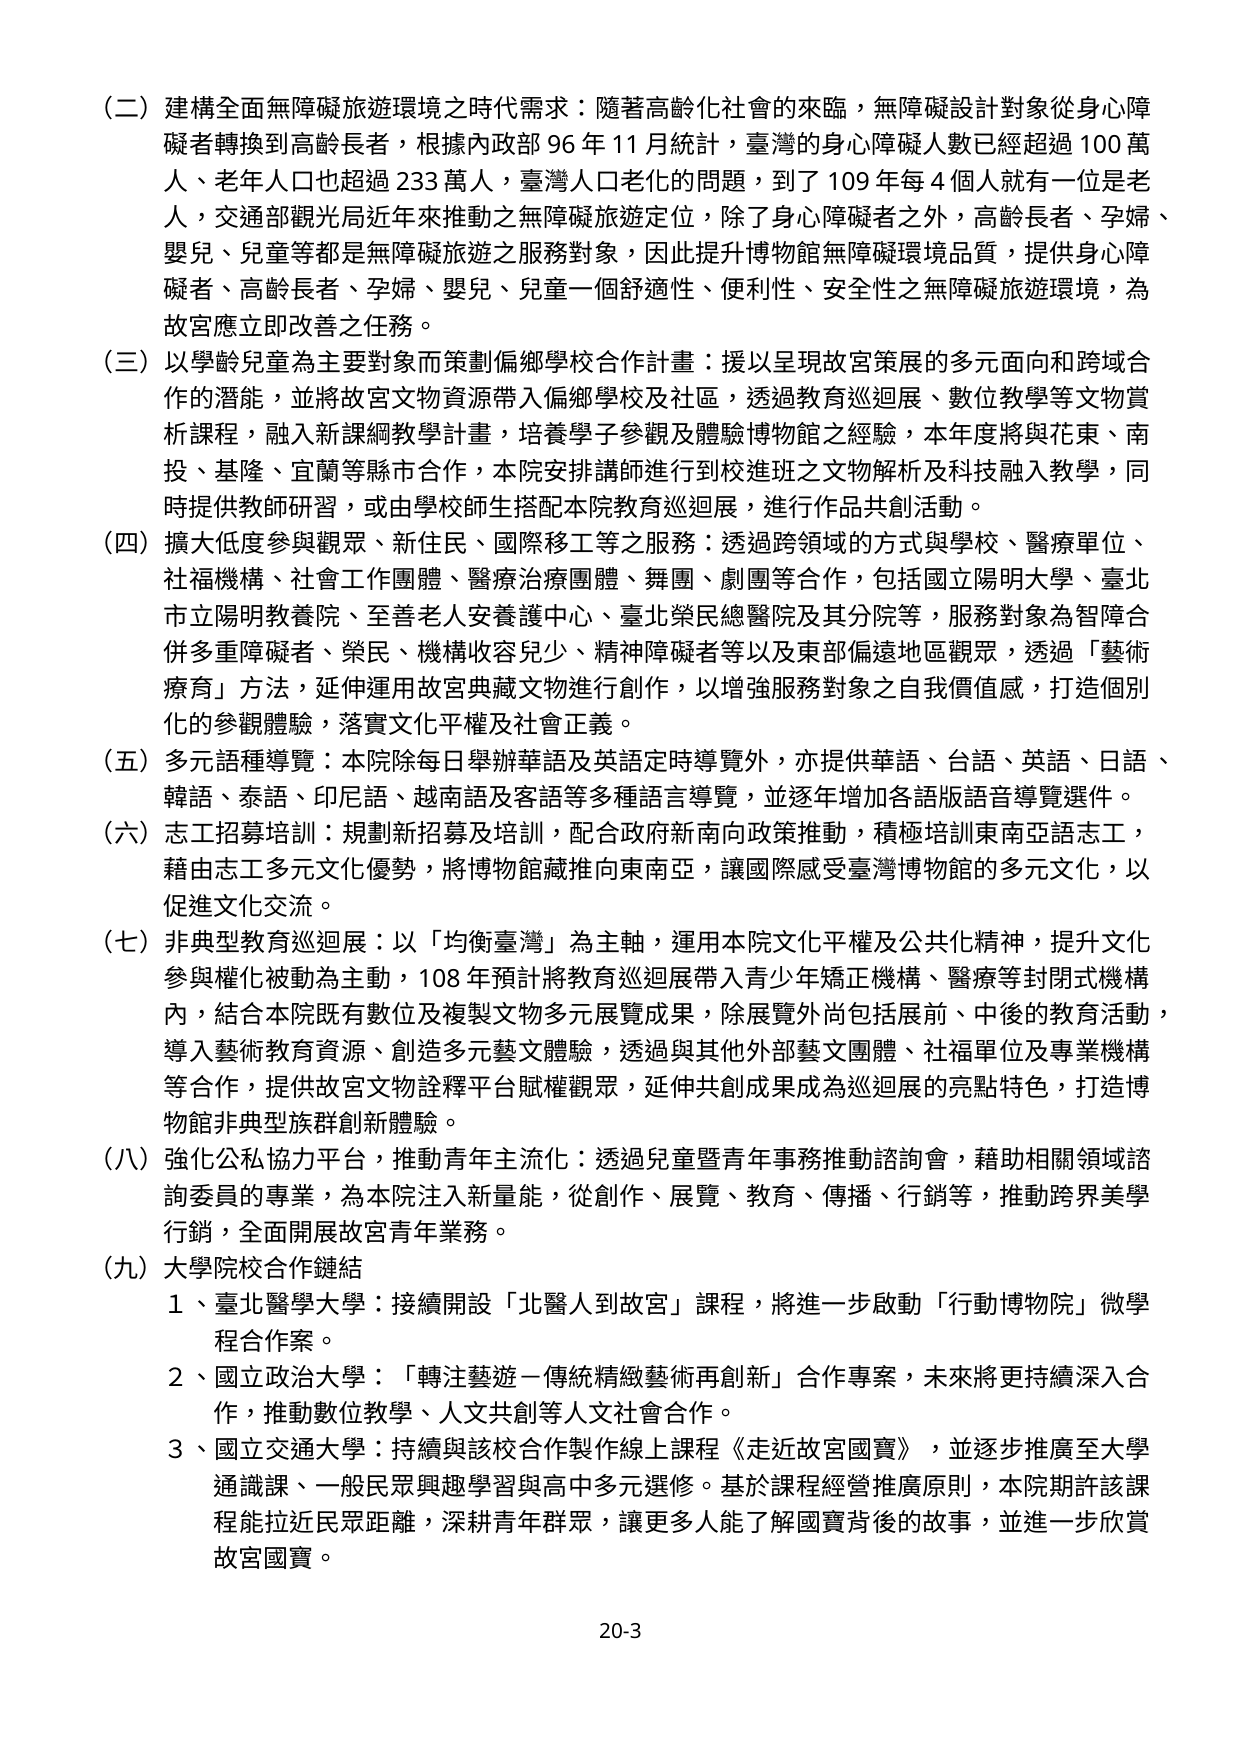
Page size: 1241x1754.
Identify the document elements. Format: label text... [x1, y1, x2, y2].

text （四）擴大低度參與觀眾、新住民、國際移工等之服務：透過跨領域的方式與學校、醫療單位、社福機構、社會工作團體、醫療治療團體、舞團、劇團等合作，包括國立陽明大學、臺北市立陽明教養院、至善老人安養護中心、臺北榮民總醫院及其分院等，服務對象為智障合併多重障礙者、榮民、機構收容兒少、精神障礙者等以及東部偏遠地區觀眾，透過「藝術療育」方法，延伸運用故宮典藏文物進行創作，以增強服務對象之自我價值感，打造個別化的參觀體驗，落實文化平權及社會正義。 [89, 524, 1152, 741]
text （八）強化公私協力平台，推動青年主流化：透過兒童暨青年事務推動諮詢會，藉助相關領域諮詢委員的專業，為本院注入新量能，從創作、展覽、教育、傳播、行銷等，推動跨界美學行銷，全面開展故宮青年業務。 [89, 1140, 1152, 1249]
text （九）大學院校合作鏈結 [89, 1249, 1152, 1285]
text （三）以學齡兒童為主要對象而策劃偏鄉學校合作計畫：援以呈現故宮策展的多元面向和跨域合作的潛能，並將故宮文物資源帶入偏鄉學校及社區，透過教育巡迴展、數位教學等文物賞析課程，融入新課綱教學計畫，培養學子參觀及體驗博物館之經驗，本年度將與花東、南投、基隆、宜蘭等縣市合作，本院安排講師進行到校進班之文物解析及科技融入教學，同時提供教師研習，或由學校師生搭配本院教育巡迴展，進行作品共創活動。 [89, 342, 1152, 524]
text （七）非典型教育巡迴展：以「均衡臺灣」為主軸，運用本院文化平權及公共化精神，提升文化參與權化被動為主動，108年預計將教育巡迴展帶入青少年矯正機構、醫療等封閉式機構內，結合本院既有數位及複製文物多元展覽成果，除展覽外尚包括展前、中後的教育活動，導入藝術教育資源、創造多元藝文體驗，透過與其他外部藝文團體、社福單位及專業機構等合作，提供故宮文物詮釋平台賦權觀眾，延伸共創成果成為巡迴展的亮點特色，打造博物館非典型族群創新體驗。 [89, 922, 1152, 1140]
text ３、國立交通大學：持續與該校合作製作線上課程《走近故宮國寶》，並逐步推廣至大學通識課、一般民眾興趣學習與高中多元選修。基於課程經營推廣原則，本院期許該課程能拉近民眾距離，深耕青年群眾，讓更多人能了解國寶背後的故事，並進一步欣賞故宮國寶。 [164, 1430, 1152, 1575]
text ２、國立政治大學：「轉注藝遊－傳統精緻藝術再創新」合作專案，未來將更持續深入合作，推動數位教學、人文共創等人文社會合作。 [164, 1357, 1152, 1430]
text １、臺北醫學大學：接續開設「北醫人到故宮」課程，將進一步啟動「行動博物院」微學程合作案。 [164, 1285, 1152, 1357]
text （六）志工招募培訓：規劃新招募及培訓，配合政府新南向政策推動，積極培訓東南亞語志工，藉由志工多元文化優勢，將博物館藏推向東南亞，讓國際感受臺灣博物館的多元文化，以促進文化交流。 [89, 814, 1152, 922]
text （五）多元語種導覽：本院除每日舉辦華語及英語定時導覽外，亦提供華語、台語、英語、日語、韓語、泰語、印尼語、越南語及客語等多種語言導覽，並逐年增加各語版語音導覽選件。 [89, 741, 1152, 814]
text （二）建構全面無障礙旅遊環境之時代需求：隨著高齡化社會的來臨，無障礙設計對象從身心障礙者轉換到高齡長者，根據內政部96年11月統計，臺灣的身心障礙人數已經超過100萬人、老年人口也超過233萬人，臺灣人口老化的問題，到了109年每4個人就有一位是老人，交通部觀光局近年來推動之無障礙旅遊定位，除了身心障礙者之外，高齡長者、孕婦、嬰兒、兒童等都是無障礙旅遊之服務對象，因此提升博物館無障礙環境品質，提供身心障礙者、高齡長者、孕婦、嬰兒、兒童一個舒適性、便利性、安全性之無障礙旅遊環境，為故宮應立即改善之任務。 [89, 89, 1152, 342]
